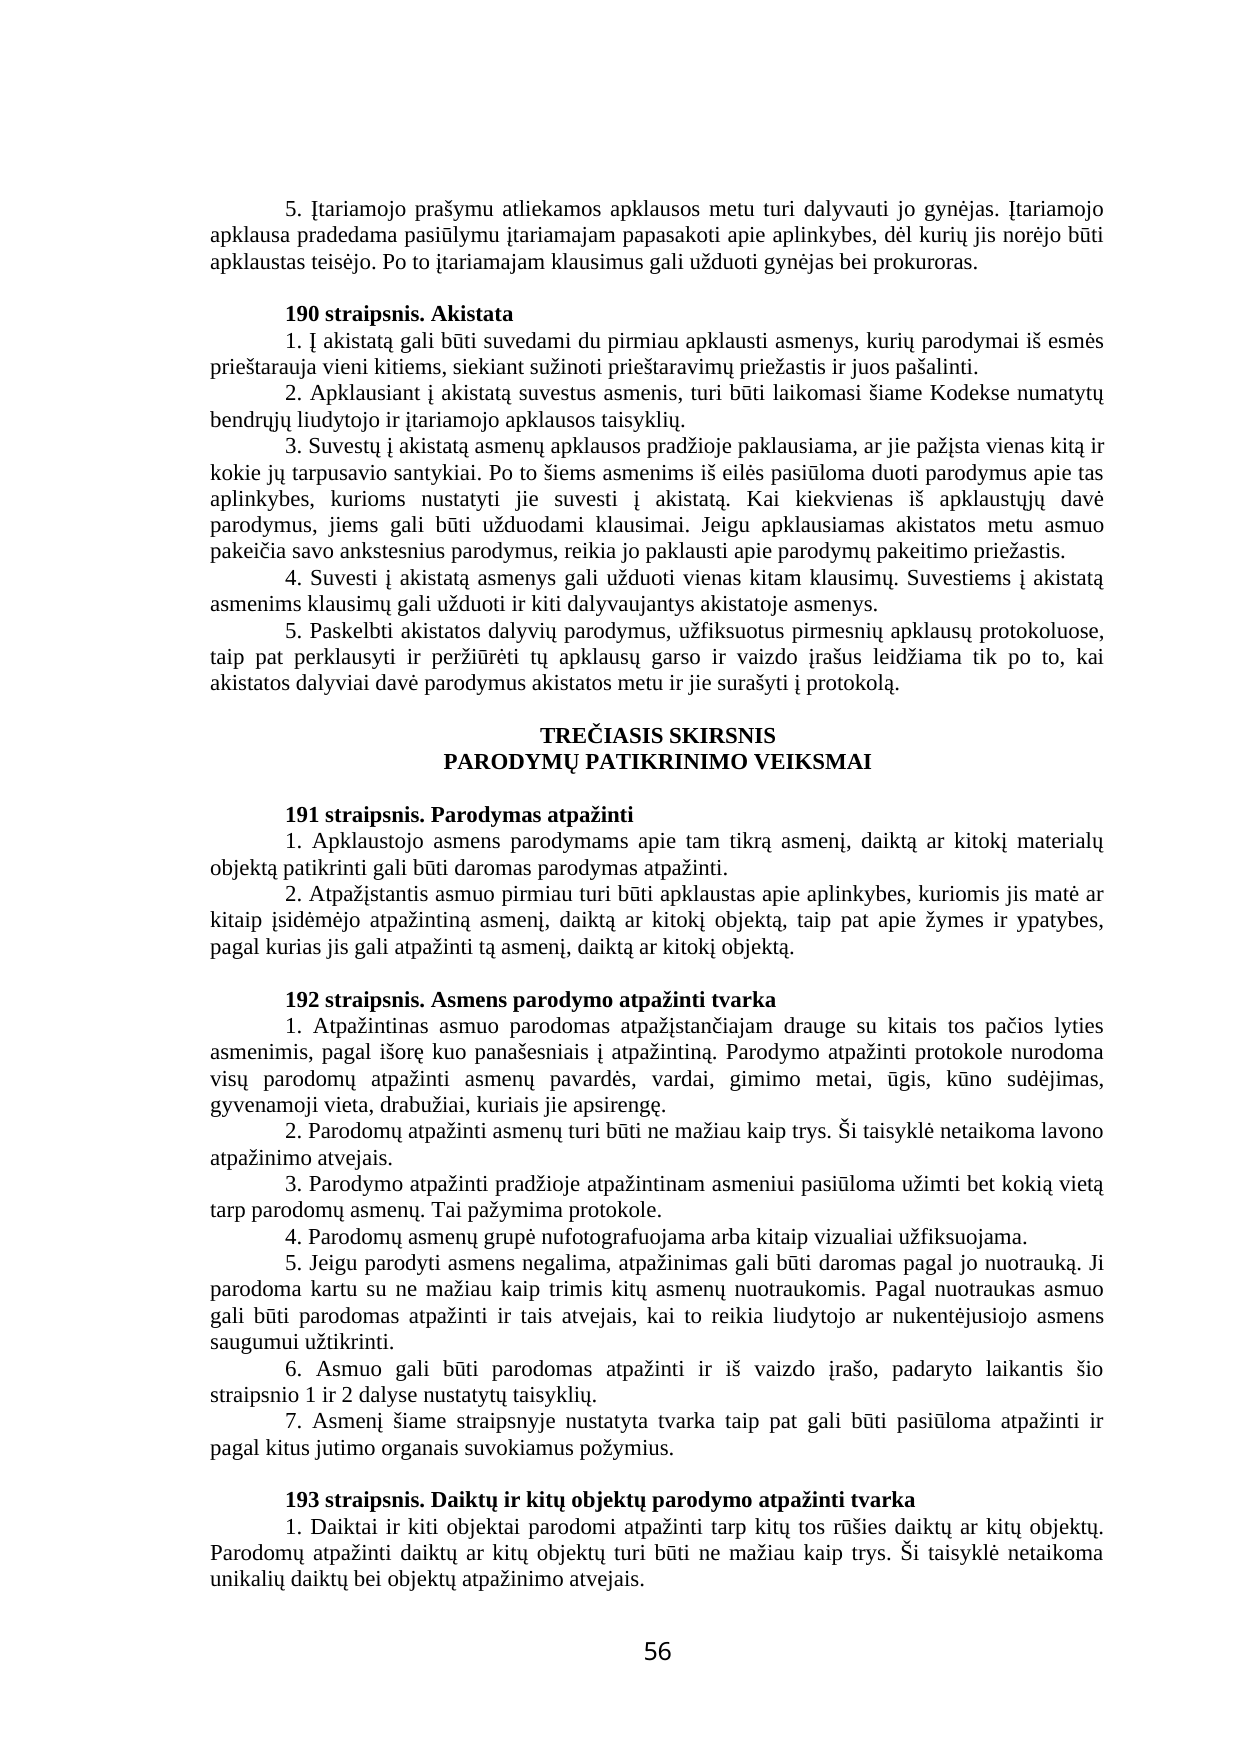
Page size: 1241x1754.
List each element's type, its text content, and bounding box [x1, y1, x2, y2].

text 2. Atpažįstantis asmuo pirmiau turi būti apklaustas apie aplinkybes, kuriomis jis matė ar kitaip įsidėmėjo atpažintiną asmenį, daiktą ar kitokį objektą, taip pat apie žymes ir ypatybes, pagal kurias jis gali atpažinti tą asmenį, daiktą ar kitokį objektą. [210, 880, 1106, 959]
text 4. Suvesti į akistatą asmenys gali užduoti vienas kitam klausimų. Suvestiems į akistatą asmenims klausimų gali užduoti ir kiti dalyvaujantys akistatoje asmenys. [210, 564, 1106, 617]
text 192 straipsnis. Asmens parodymo atpažinti tvarka [210, 986, 1106, 1012]
text 2. Parodomų atpažinti asmenų turi būti ne mažiau kaip trys. Ši taisyklė netaikoma lavono atpažinimo atvejais. [210, 1117, 1106, 1170]
text 1. Daiktai ir kiti objektai parodomi atpažinti tarp kitų tos rūšies daiktų ar kitų objektų. Parodomų atpažinti daiktų ar kitų objektų turi būti ne mažiau kaip trys. Ši taisyklė netaikoma unikalių daiktų bei objektų atpažinimo atvejais. [210, 1513, 1106, 1592]
text 5. Jeigu parodyti asmens negalima, atpažinimas gali būti daromas pagal jo nuotrauką. Ji parodoma kartu su ne mažiau kaip trimis kitų asmenų nuotraukomis. Pagal nuotraukas asmuo gali būti parodomas atpažinti ir tais atvejais, kai to reikia liudytojo ar nukentėjusiojo asmens saugumui užtikrinti. [210, 1249, 1106, 1354]
text 5. Paskelbti akistatos dalyvių parodymus, užfiksuotus pirmesnių apklausų protokoluose, taip pat perklausyti ir peržiūrėti tų apklausų garso ir vaizdo įrašus leidžiama tik po to, kai akistatos dalyviai davė parodymus akistatos metu ir jie surašyti į protokolą. [210, 617, 1106, 696]
text 193 straipsnis. Daiktų ir kitų objektų parodymo atpažinti tvarka [210, 1486, 1106, 1513]
text 191 straipsnis. Parodymas atpažinti [210, 801, 1106, 827]
text 2. Apklausiant į akistatą suvestus asmenis, turi būti laikomasi šiame Kodekse numatytų bendrųjų liudytojo ir įtariamojo apklausos taisyklių. [210, 379, 1106, 432]
text Parodymų patikrinimo veiksmai [210, 748, 1106, 775]
text 6. Asmuo gali būti parodomas atpažinti ir iš vaizdo įrašo, padaryto laikantis šio straipsnio 1 ir 2 dalyse nustatytų taisyklių. [210, 1354, 1106, 1407]
subtitle TREČIASIS SKIRSNIS [210, 722, 1106, 748]
text 4. Parodomų asmenų grupė nufotografuojama arba kitaip vizualiai užfiksuojama. [210, 1223, 1106, 1249]
text 3. Parodymo atpažinti pradžioje atpažintinam asmeniui pasiūloma užimti bet kokią vietą tarp parodomų asmenų. Tai pažymima protokole. [210, 1170, 1106, 1223]
text 7. Asmenį šiame straipsnyje nustatyta tvarka taip pat gali būti pasiūloma atpažinti ir pagal kitus jutimo organais suvokiamus požymius. [210, 1407, 1106, 1460]
text 1. Apklaustojo asmens parodymams apie tam tikrą asmenį, daiktą ar kitokį materialų objektą patikrinti gali būti daromas parodymas atpažinti. [210, 827, 1106, 880]
text 5. Įtariamojo prašymu atliekamos apklausos metu turi dalyvauti jo gynėjas. Įtariamojo apklausa pradedama pasiūlymu įtariamajam papasakoti apie aplinkybes, dėl kurių jis norėjo būti apklaustas teisėjo. Po to įtariamajam klausimus gali užduoti gynėjas bei prokuroras. [210, 195, 1106, 274]
text 1. Į akistatą gali būti suvedami du pirmiau apklausti asmenys, kurių parodymai iš esmės prieštarauja vieni kitiems, siekiant sužinoti prieštaravimų priežastis ir juos pašalinti. [210, 327, 1106, 379]
text 1. Atpažintinas asmuo parodomas atpažįstančiajam drauge su kitais tos pačios lyties asmenimis, pagal išorę kuo panašesniais į atpažintiną. Parodymo atpažinti protokole nurodoma visų parodomų atpažinti asmenų pavardės, vardai, gimimo metai, ūgis, kūno sudėjimas, gyvenamoji vieta, drabužiai, kuriais jie apsirengę. [210, 1012, 1106, 1117]
text 3. Suvestų į akistatą asmenų apklausos pradžioje paklausiama, ar jie pažįsta vienas kitą ir kokie jų tarpusavio santykiai. Po to šiems asmenims iš eilės pasiūloma duoti parodymus apie tas aplinkybes, kurioms nustatyti jie suvesti į akistatą. Kai kiekvienas iš apklaustųjų davė parodymus, jiems gali būti užduodami klausimai. Jeigu apklausiamas akistatos metu asmuo pakeičia savo ankstesnius parodymus, reikia jo paklausti apie parodymų pakeitimo priežastis. [210, 432, 1106, 564]
text 190 straipsnis. Akistata [210, 300, 1106, 327]
